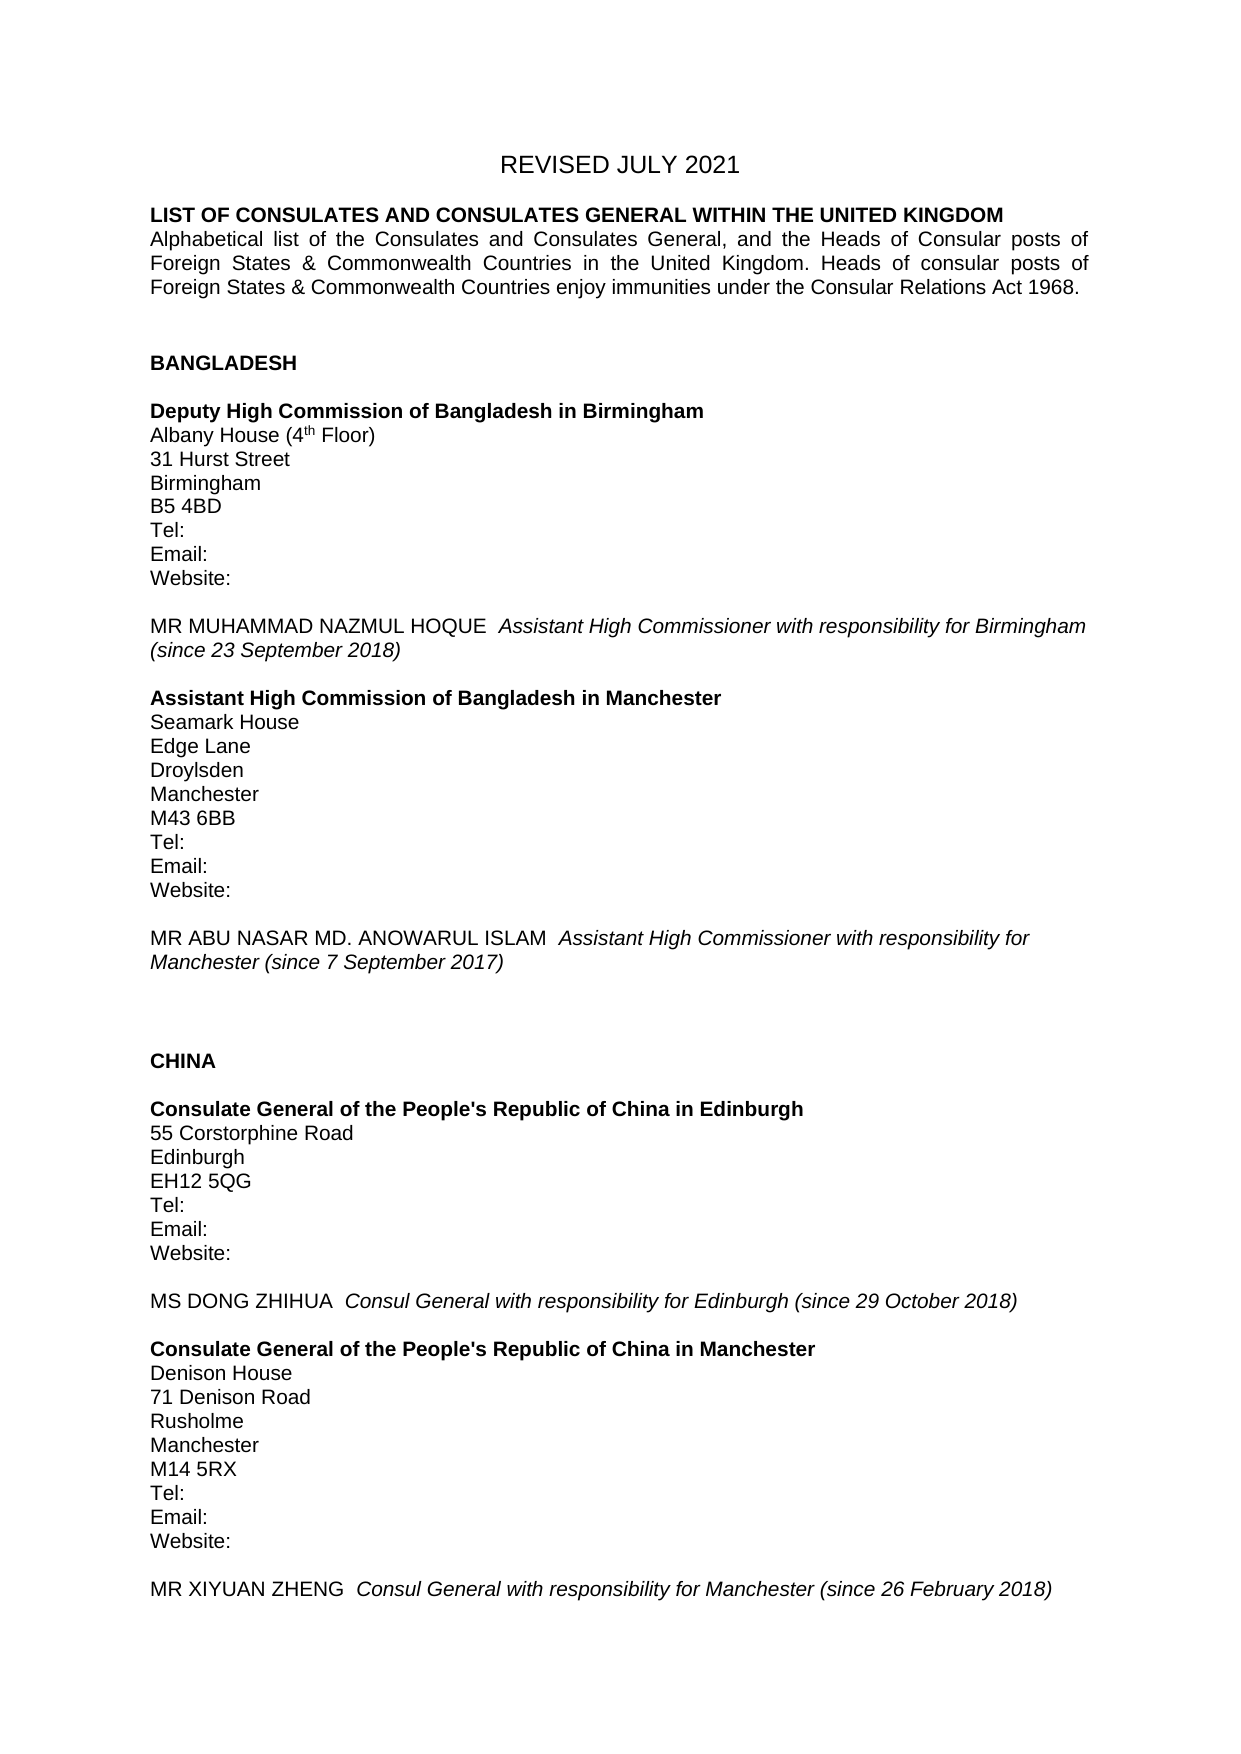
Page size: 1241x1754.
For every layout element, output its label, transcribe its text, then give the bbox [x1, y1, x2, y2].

text Seamark House [150, 710, 1090, 734]
text EH12 5QG [150, 1169, 1090, 1193]
text 31 Hurst Street [150, 446, 1090, 470]
text Tel: [150, 1193, 1090, 1217]
text Birmingham [150, 470, 1090, 494]
text MR MUHAMMAD NAZMUL HOQUE Assistant High Commissioner with responsibility for Birmingham (since 23 September 2018) [150, 614, 1090, 662]
text LIST OF CONSULATES AND CONSULATES GENERAL WITHIN THE UNITED KINGDOM [150, 203, 1090, 227]
text BANGLADESH [150, 327, 1090, 374]
text Assistant High Commission of Bangladesh in Manchester [150, 686, 1090, 710]
text B5 4BD Tel: Email: Website: [150, 494, 1090, 590]
text Edge Lane Droylsden Manchester M43 6BB [150, 734, 1090, 830]
text Alphabetical list of the Consulates and Consulates General, and the Heads of Consular posts of Foreign States & Commonwealth Countries in the United Kingdom. Heads of consular posts of Foreign States & Commonwealth Countries enjoy immunities under the Consular Relations Act 1968. [150, 227, 1090, 298]
text REVISED JULY 2021 [150, 150, 1090, 179]
text Consulate General of the People's Republic of China in Edinburgh 55 Corstorphine Road [150, 1097, 1090, 1145]
text MR ABU NASAR MD. ANOWARUL ISLAM Assistant High Commissioner with responsibility for Manchester (since 7 September 2017) [150, 926, 1090, 1001]
text Email: [150, 1217, 1090, 1241]
text Denison House 71 Denison Road Rusholme Manchester M14 5RX Tel: Email: Website: [150, 1361, 1090, 1552]
text Albany House (4th Floor) [150, 422, 1090, 446]
text MS DONG ZHIHUA Consul General with responsibility for Edinburgh (since 29 October 2018) [150, 1289, 1090, 1313]
text Deputy High Commission of Bangladesh in Birmingham [150, 398, 1090, 422]
text MR XIYUAN ZHENG Consul General with responsibility for Manchester (since 26 February 2018) [150, 1552, 1090, 1600]
text Consulate General of the People's Republic of China in Manchester [150, 1337, 1090, 1361]
text Website: [150, 1241, 1090, 1265]
text Edinburgh [150, 1145, 1090, 1169]
text CHINA [150, 1025, 1090, 1073]
text Tel: Email: Website: [150, 830, 1090, 926]
